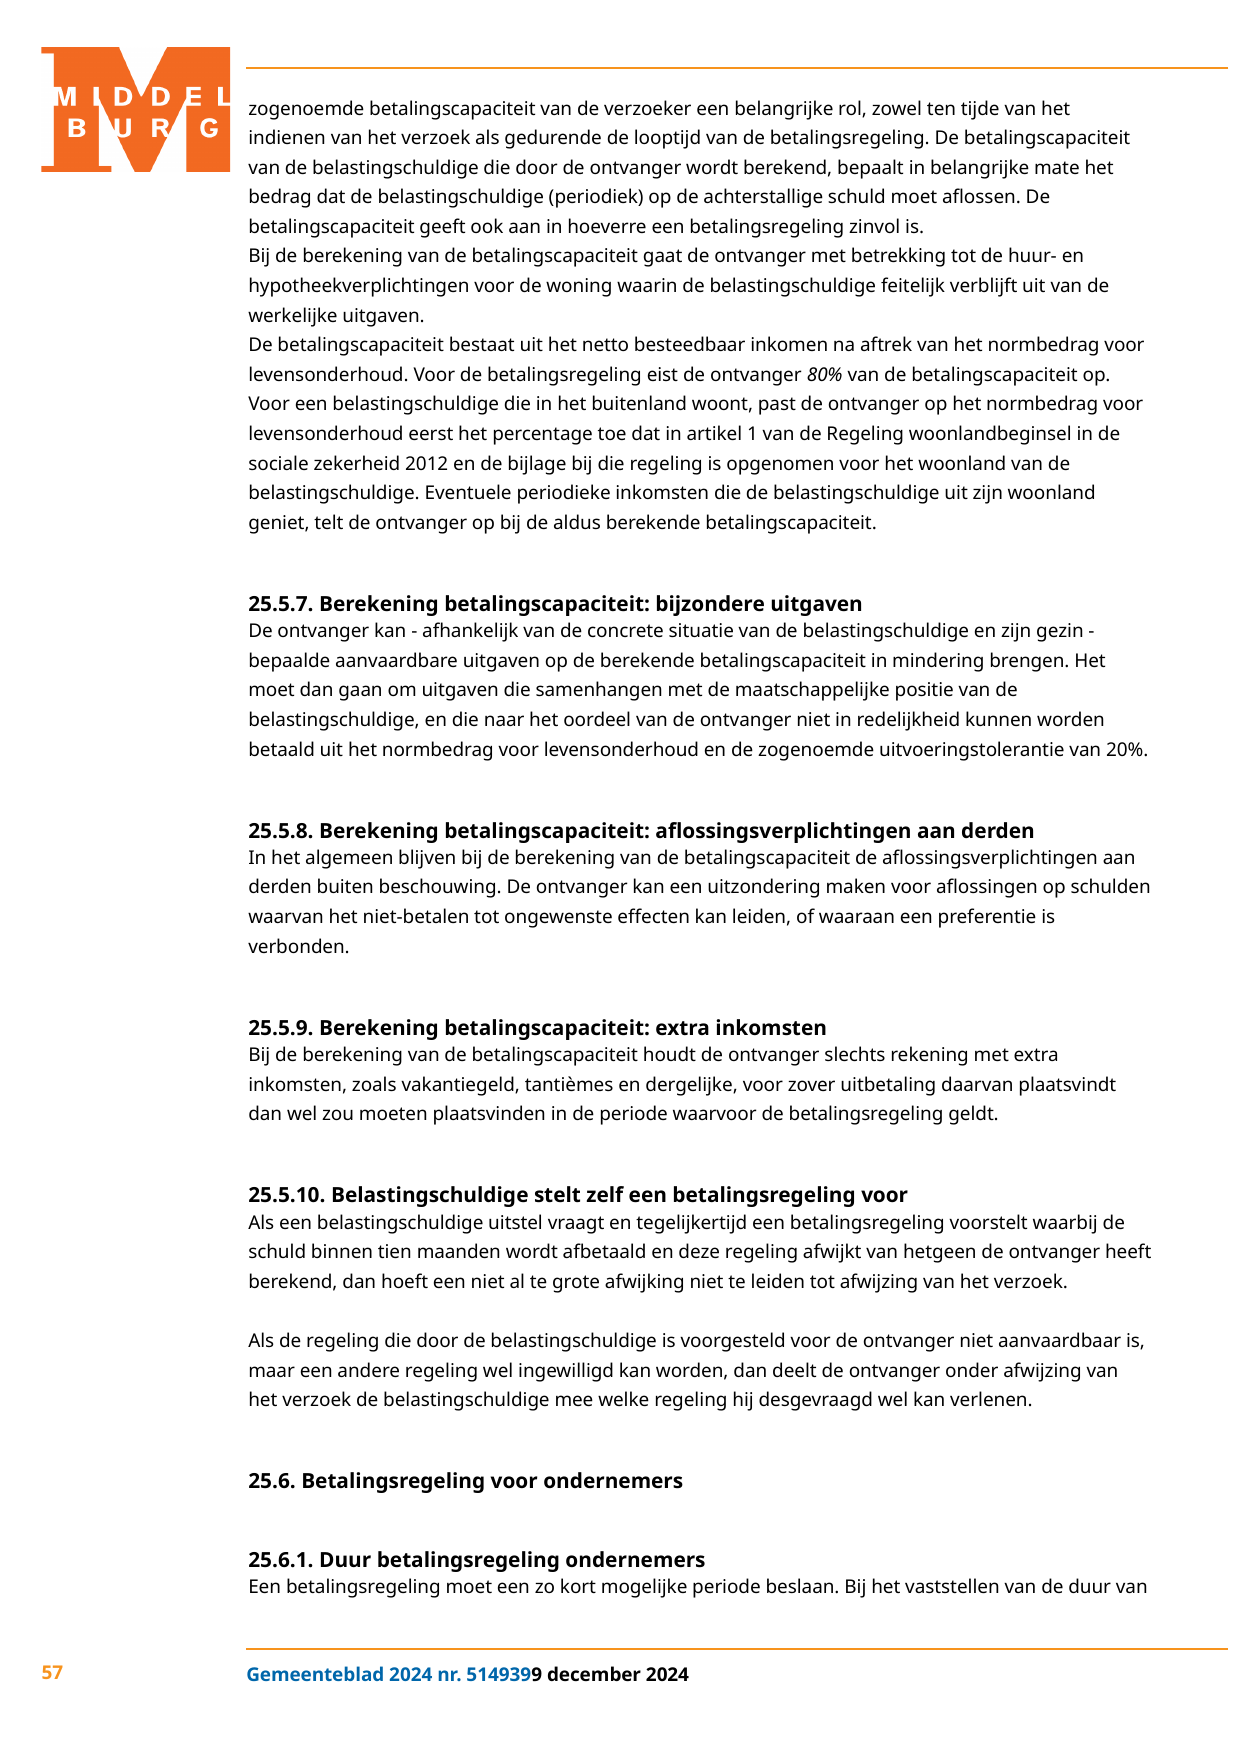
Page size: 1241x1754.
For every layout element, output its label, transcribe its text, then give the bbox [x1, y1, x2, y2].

text 25.5.10. Belastingschuldige stelt zelf een betalingsregeling voor [248, 1181, 1152, 1209]
text Als een belastingschuldige uitstel vraagt en tegelijkertijd een betalingsregeling voorstelt waarbij de schuld binnen tien maanden wordt afbetaald en deze regeling afwijkt van hetgeen de ontvanger heeft berekend, dan hoeft een niet al te grote afwijking niet te leiden tot afwijzing van het verzoek. [248, 1209, 1152, 1294]
text 25.5.7. Berekening betalingscapaciteit: bijzondere uitgaven [248, 589, 1152, 617]
picture [41, 47, 231, 172]
text Een betalingsregeling moet een zo kort mogelijke periode beslaan. Bij het vaststellen van de duur van [248, 1574, 1152, 1599]
text Bij de berekening van de betalingscapaciteit gaat de ontvanger met betrekking tot de huur- en hypotheekverplichtingen voor de woning waarin de belastingschuldige feitelijk verblijft uit van de werkelijke uitgaven. [248, 243, 1152, 328]
text 25.6.1. Duur betalingsregeling ondernemers [248, 1545, 1152, 1574]
text De betalingscapaciteit bestaat uit het netto besteedbaar inkomen na aftrek van het normbedrag voor levensonderhoud. Voor de betalingsregeling eist de ontvanger 80% van de betalingscapaciteit op. Voor een belastingschuldige die in het buitenland woont, past de ontvanger op het normbedrag voor levensonderhoud eerst het percentage toe dat in artikel 1 van de Regeling woonlandbeginsel in de sociale zekerheid 2012 en de bijlage bij die regeling is opgenomen voor het woonland van de belastingschuldige. Eventuele periodieke inkomsten die de belastingschuldige uit zijn woonland geniet, telt de ontvanger op bij de aldus berekende betalingscapaciteit. [248, 331, 1152, 535]
text zogenoemde betalingscapaciteit van de verzoeker een belangrijke rol, zowel ten tijde van het indienen van het verzoek als gedurende de looptijd van de betalingsregeling. De betalingscapaciteit van de belastingschuldige die door de ontvanger wordt berekend, bepaalt in belangrijke mate het bedrag dat de belastingschuldige (periodiek) op de achterstallige schuld moet aflossen. De betalingscapaciteit geeft ook aan in hoeverre een betalingsregeling zinvol is. [248, 95, 1152, 239]
text In het algemeen blijven bij de berekening van de betalingscapaciteit de aflossingsverplichtingen aan derden buiten beschouwing. De ontvanger kan een uitzondering maken voor aflossingen op schulden waarvan het niet-betalen tot ongewenste effecten kan leiden, of waaraan een preferentie is verbonden. [248, 844, 1152, 959]
text Bij de berekening van de betalingscapaciteit houdt de ontvanger slechts rekening met extra inkomsten, zoals vakantiegeld, tantièmes en dergelijke, voor zover uitbetaling daarvan plaatsvindt dan wel zou moeten plaatsvinden in de periode waarvoor de betalingsregeling geldt. [248, 1041, 1152, 1126]
text De ontvanger kan - afhankelijk van de concrete situatie van de belastingschuldige en zijn gezin - bepaalde aanvaardbare uitgaven op de berekende betalingscapaciteit in mindering brengen. Het moet dan gaan om uitgaven die samenhangen met de maatschappelijke positie van de belastingschuldige, en die naar het oordeel van de ontvanger niet in redelijkheid kunnen worden betaald uit het normbedrag voor levensonderhoud en de zogenoemde uitvoeringstolerantie van 20%. [248, 617, 1152, 761]
text Als de regeling die door de belastingschuldige is voorgesteld voor de ontvanger niet aanvaardbaar is, maar een andere regeling wel ingewilligd kan worden, dan deelt de ontvanger onder afwijzing van het verzoek de belastingschuldige mee welke regeling hij desgevraagd wel kan verlenen. [248, 1327, 1152, 1412]
text 25.6. Betalingsregeling voor ondernemers [248, 1466, 1152, 1495]
text 25.5.9. Berekening betalingscapaciteit: extra inkomsten [248, 1013, 1152, 1041]
text 25.5.8. Berekening betalingscapaciteit: aflossingsverplichtingen aan derden [248, 816, 1152, 844]
